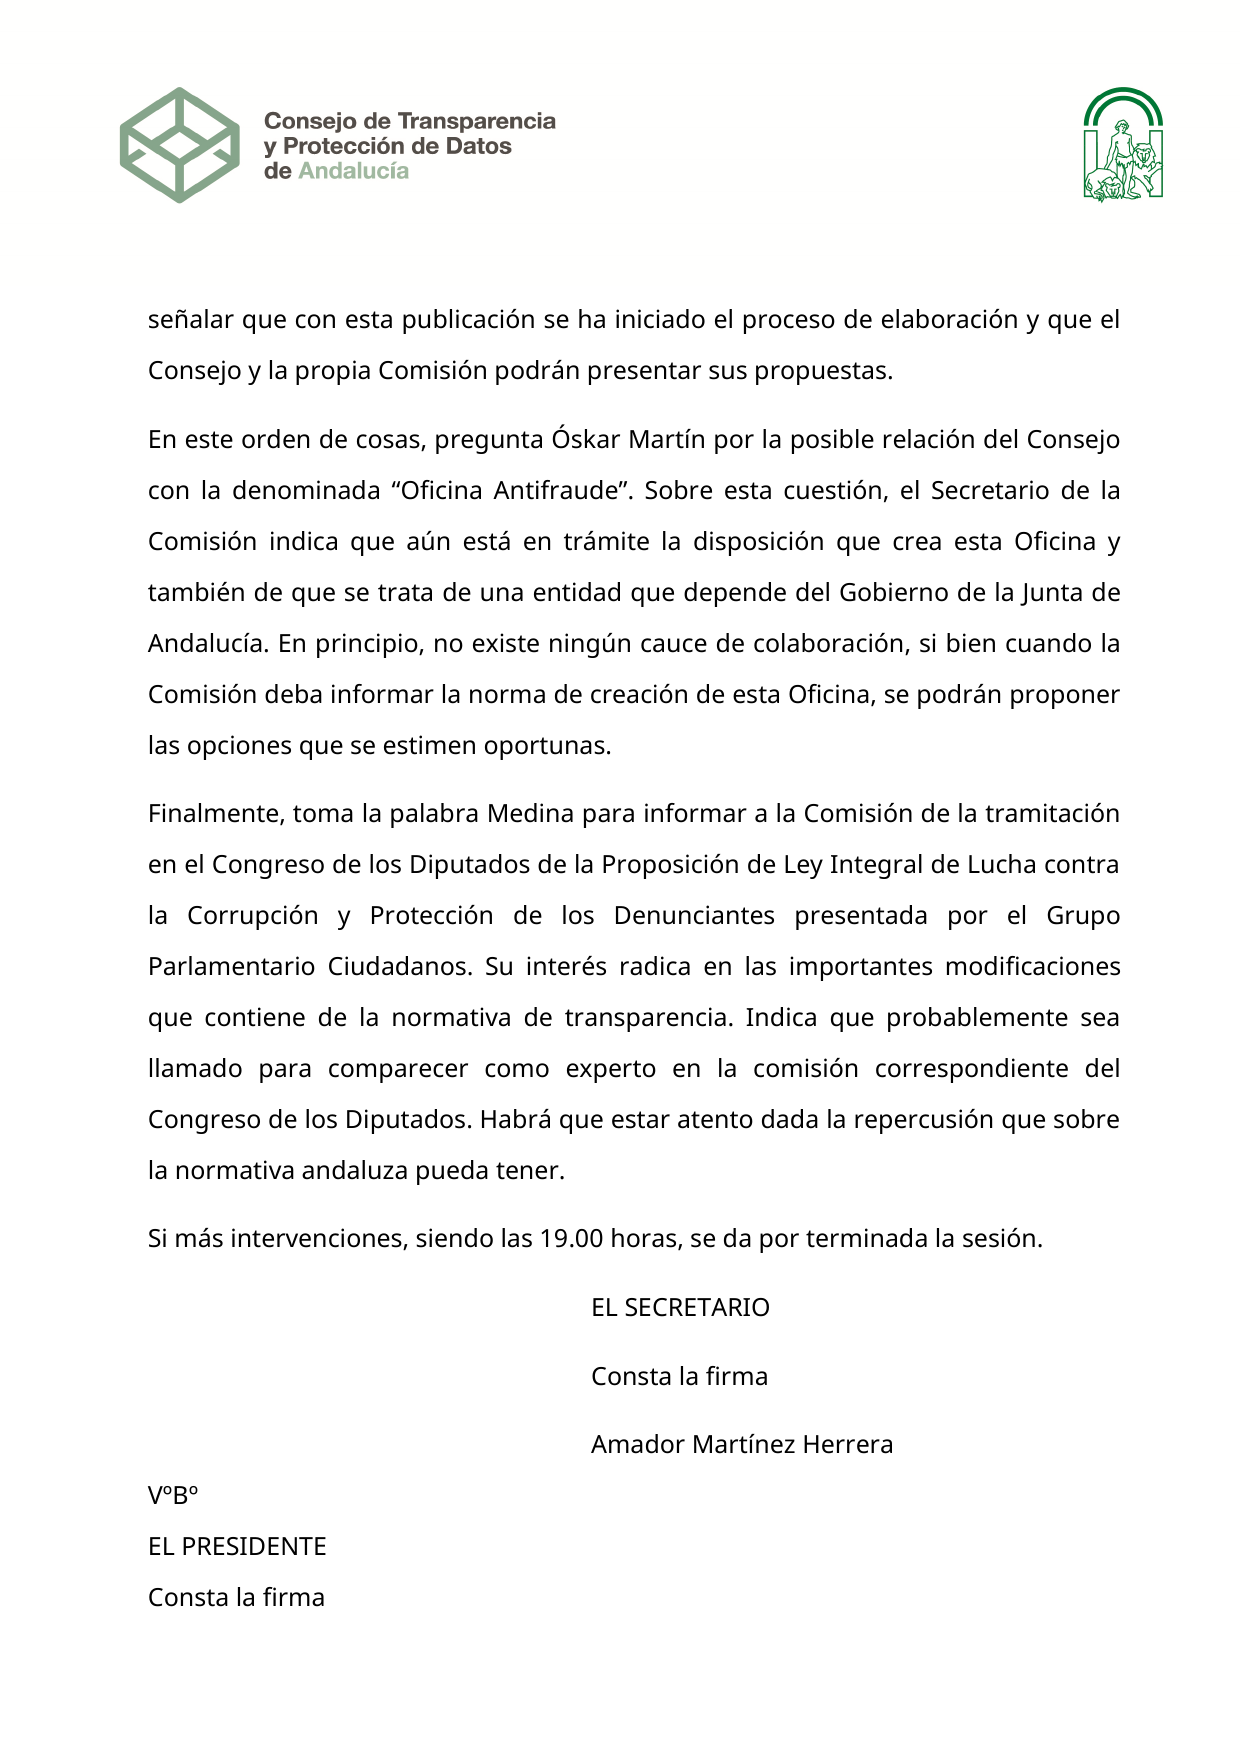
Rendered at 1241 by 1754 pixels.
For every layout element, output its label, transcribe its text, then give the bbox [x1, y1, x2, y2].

list señalar que con esta publicación se ha iniciado el proceso de elaboración y que el Consejo y la propia Comisión podrán presentar sus propuestas. [0, 286, 1122, 387]
list Finalmente, toma la palabra Medina para informar a la Comisión de la tramitación en el Congreso de los Diputados de la Proposición de Ley Integral de Lucha contra la Corrupción y Protección de los Denunciantes presentada por el Grupo Parlamentario Ciudadanos. Su interés radica en las importantes modificaciones que contiene de la normativa de transparencia. Indica que probablemente sea llamado para comparecer como experto en la comisión correspondiente del Congreso de los Diputados. Habrá que estar atento dada la repercusión que sobre la normativa andaluza pueda tener. [0, 796, 1122, 1187]
text Consta la firma [148, 1580, 1122, 1614]
text VºBº [148, 1478, 1122, 1512]
text EL PRESIDENTE [148, 1529, 1122, 1563]
text Consta la firma [148, 1359, 1122, 1393]
list Si más intervenciones, siendo las 19.00 horas, se da por terminada la sesión. [0, 1221, 1122, 1255]
text EL SECRETARIO [148, 1290, 1122, 1324]
text Amador Martínez Herrera [148, 1427, 1122, 1461]
list En este orden de cosas, pregunta Óskar Martín por la posible relación del Consejo con la denominada “Oficina Antifraude”. Sobre esta cuestión, el Secretario de la Comisión indica que aún está en trámite la disposición que crea esta Oficina y también de que se trata de una entidad que depende del Gobierno de la Junta de Andalucía. En principio, no existe ningún cauce de colaboración, si bien cuando la Comisión deba informar la norma de creación de esta Oficina, se podrán proponer las opciones que se estimen oportunas. [0, 422, 1122, 762]
